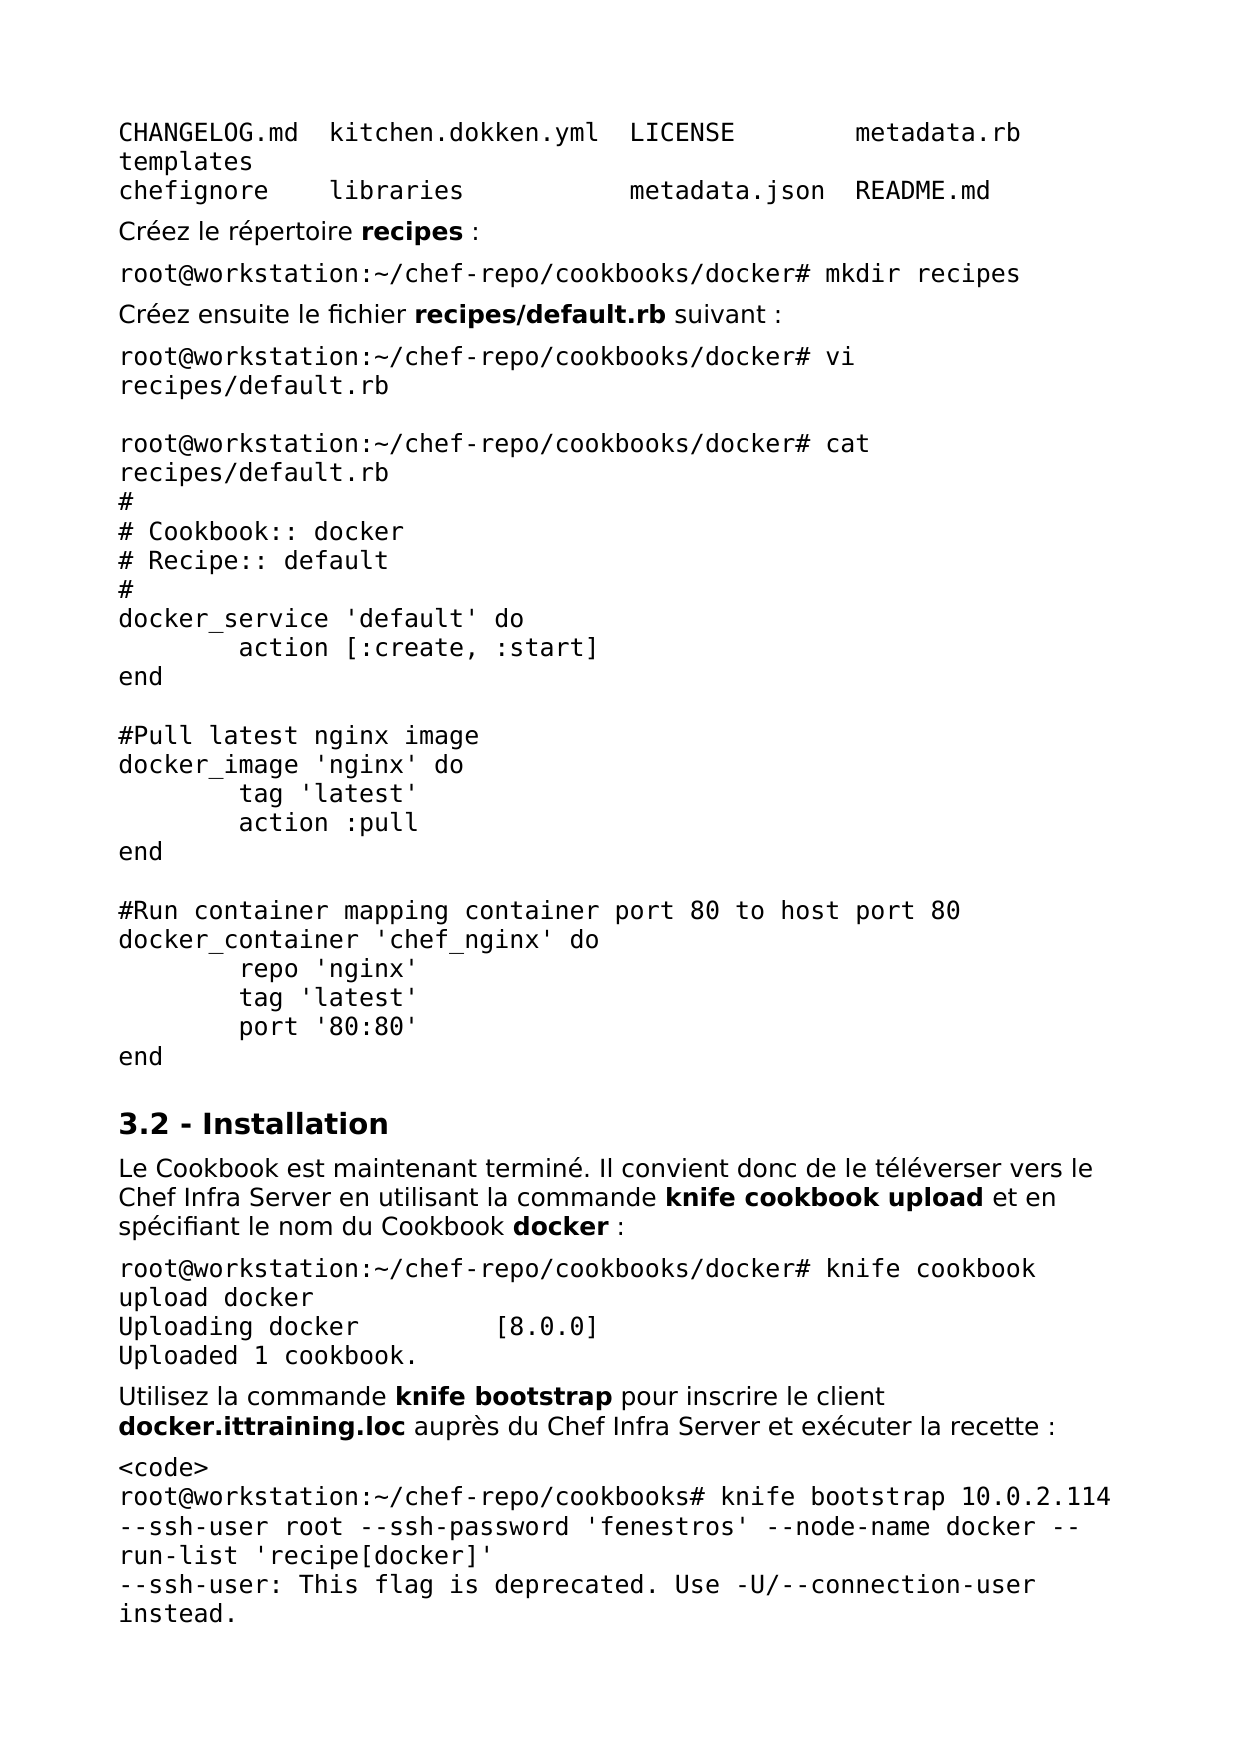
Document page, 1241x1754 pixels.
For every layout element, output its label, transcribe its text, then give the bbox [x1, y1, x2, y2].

text root@workstation:~/chef-repo/cookbooks/docker# vi recipes/default.rb root@workstation:~/chef-repo/cookbooks/docker# cat recipes/default.rb # # Cookbook:: docker # Recipe:: default # docker_service 'default' do action [:create, :start] end #Pull latest nginx image docker_image 'nginx' do tag 'latest' action :pull end #Run container mapping container port 80 to host port 80 docker_container 'chef_nginx' do repo 'nginx' tag 'latest' port '80:80' end [118, 342, 1122, 1071]
text CHANGELOG.md kitchen.dokken.yml LICENSE metadata.rb templates chefignore libraries metadata.json README.md [118, 118, 1122, 206]
text <code> root@workstation:~/chef-repo/cookbooks# knife bootstrap 10.0.2.114 --ssh-user root --ssh-password 'fenestros' --node-name docker --run-list 'recipe[docker]' --ssh-user: This flag is deprecated. Use -U/--connection-user instead. [118, 1453, 1122, 1628]
text root@workstation:~/chef-repo/cookbooks/docker# knife cookbook upload docker Uploading docker [8.0.0] Uploaded 1 cookbook. [118, 1254, 1122, 1371]
subtitle 3.2 - Installation [118, 1108, 1122, 1142]
text Créez le répertoire recipes : [118, 217, 1122, 247]
text Utilisez la commande knife bootstrap pour inscrire le client docker.ittraining.loc auprès du Chef Infra Server et exécuter la recette : [118, 1382, 1122, 1441]
text Le Cookbook est maintenant terminé. Il convient donc de le téléverser vers le Chef Infra Server en utilisant la commande knife cookbook upload et en spécifiant le nom du Cookbook docker : [118, 1154, 1122, 1242]
text root@workstation:~/chef-repo/cookbooks/docker# mkdir recipes [118, 259, 1122, 288]
text Créez ensuite le fichier recipes/default.rb suivant : [118, 300, 1122, 329]
